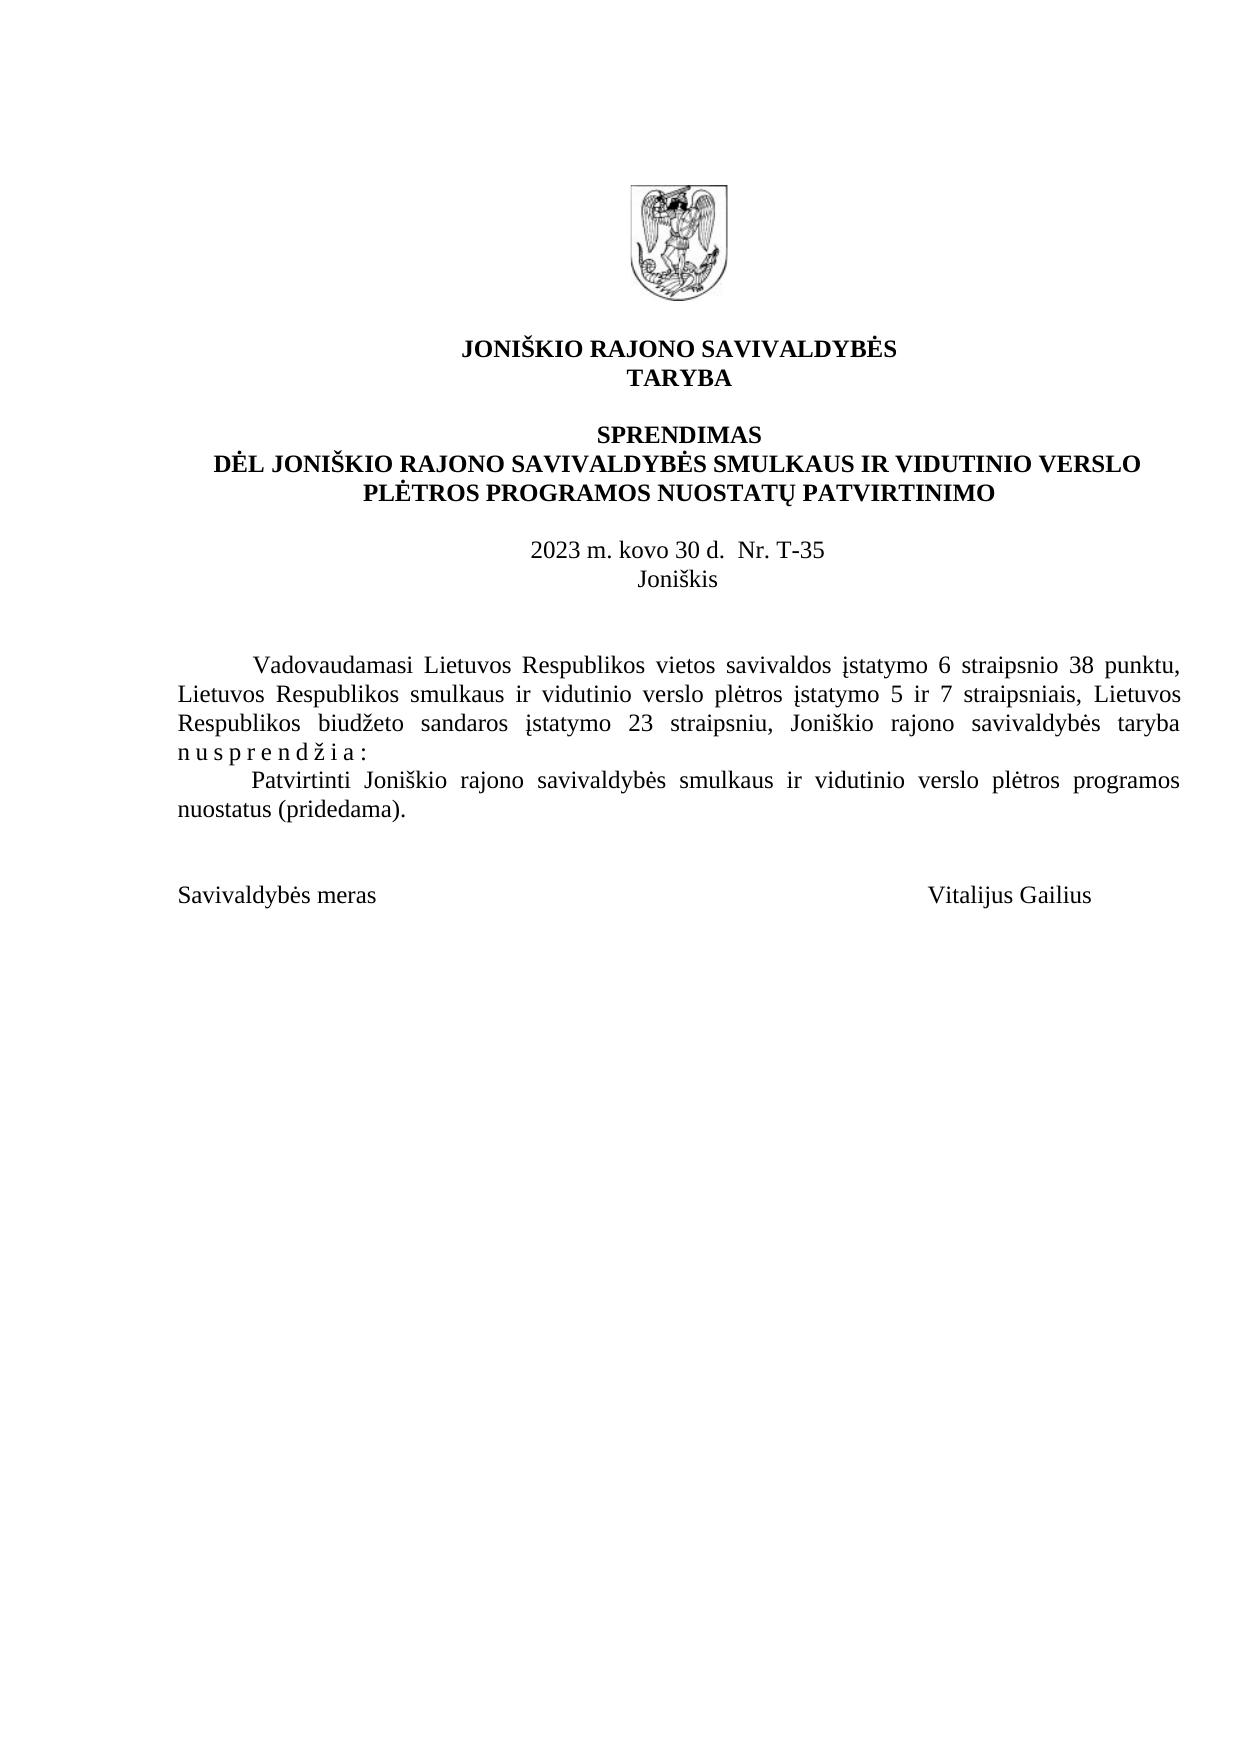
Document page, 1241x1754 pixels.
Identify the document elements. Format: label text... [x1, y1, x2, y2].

text Savivaldybės meras Vitalijus Gailius [177, 880, 1181, 909]
text DĖL Joniškio RAJONO SAVIVALDYBĖS SMULKAUS IR VIDUTINIO VERSLO PLĖTROS PROGRAMOS NUOSTATŲ PATVIRTINIMO [174, 449, 1181, 507]
text 2023 m. kovo 30 d. Nr. T-35 [174, 535, 1181, 564]
text Vadovaudamasi Lietuvos Respublikos vietos savivaldos įstatymo 6 straipsnio 38 punktu, Lietuvos Respublikos smulkaus ir vidutinio verslo plėtros įstatymo 5 ir 7 straipsniais, Lietuvos Respublikos biudžeto sandaros įstatymo 23 straipsniu, Joniškio rajono savivaldybės taryba nusprendžia: [177, 650, 1181, 765]
text Patvirtinti Joniškio rajono savivaldybės smulkaus ir vidutinio verslo plėtros programos nuostatus (pridedama). [177, 765, 1181, 823]
text Joniškio rajono savivaldybės TARYBA [177, 334, 1181, 392]
text Joniškis [174, 564, 1181, 593]
text SPRENDIMAS [177, 420, 1181, 449]
